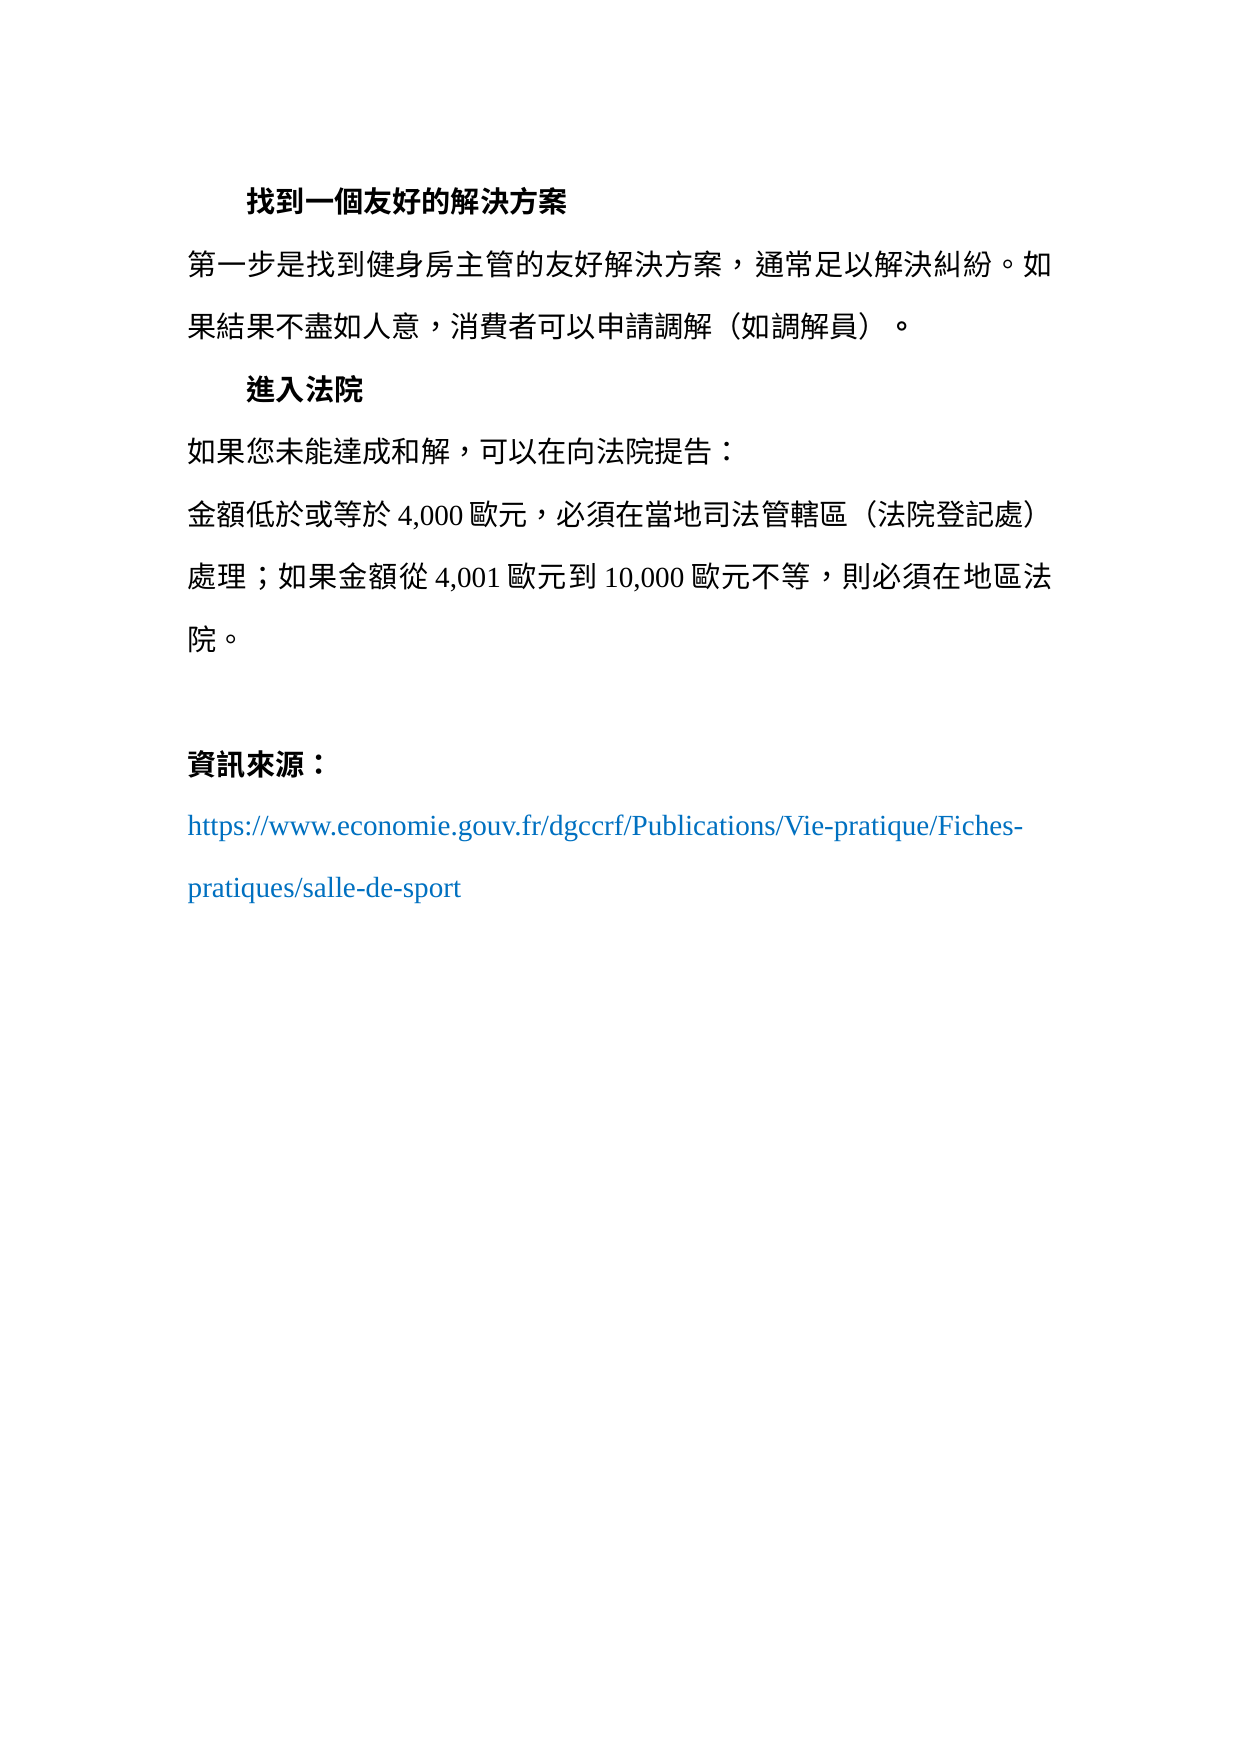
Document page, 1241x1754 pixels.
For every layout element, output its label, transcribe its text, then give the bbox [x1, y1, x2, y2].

text https://www.economie.gouv.fr/dgccrf/Publications/Vie-pratique/Fiches-pratiques/salle-de-sport [187, 783, 1053, 908]
text 進入法院 [187, 346, 1053, 408]
text 如果您未能達成和解，可以在向法院提告： [187, 408, 1053, 471]
text 第一步是找到健身房主管的友好解決方案，通常足以解決糾紛。如果結果不盡如人意，消費者可以申請調解（如調解員）。 [187, 221, 1053, 346]
text 金額低於或等於4,000歐元，必須在當地司法管轄區（法院登記處）處理；如果金額從4,001歐元到10,000歐元不等，則必須在地區法院。 [187, 471, 1053, 658]
text 資訊來源： [187, 721, 1053, 783]
text 找到一個友好的解決方案 [187, 158, 1053, 221]
